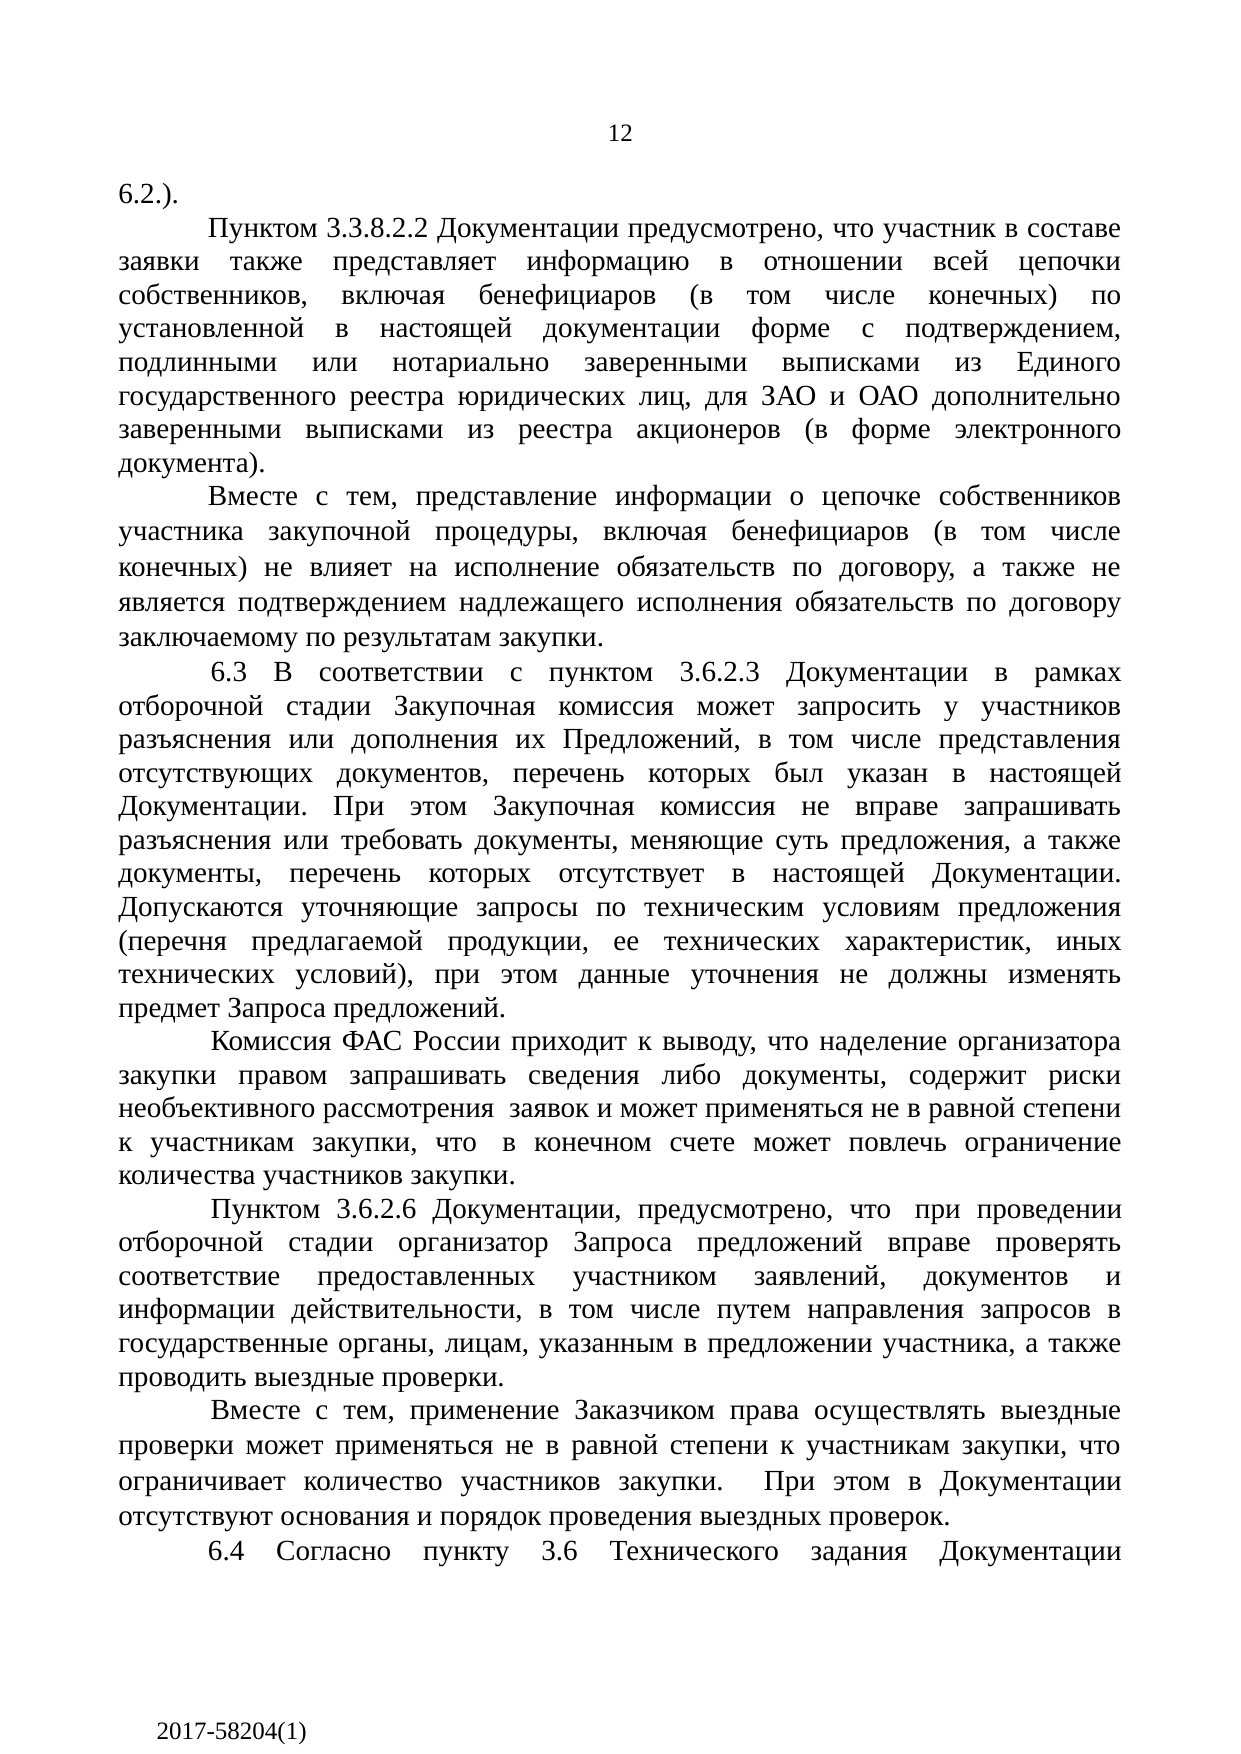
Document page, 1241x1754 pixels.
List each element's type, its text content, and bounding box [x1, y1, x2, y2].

text 6.2.). [118, 176, 1122, 210]
text Комиссия ФАС России приходит к выводу, что наделение организатора закупки правом запрашивать сведения либо документы, содержит риски необъективного рассмотрения заявок и может применяться не в равной степени к участникам закупки, что в конечном счете может повлечь ограничение количества участников закупки. [118, 1023, 1122, 1191]
text Пунктом 3.3.8.2.2 Документации предусмотрено, что участник в составе заявки также представляет информацию в отношении всей цепочки собственников, включая бенефициаров (в том числе конечных) по установленной в настоящей документации форме с подтверждением, подлинными или нотариально заверенными выписками из Единого государственного реестра юридических лиц, для ЗАО и ОАО дополнительно заверенными выписками из реестра акционеров (в форме электронного документа). [118, 210, 1122, 478]
text 6.3 В соответствии с пунктом 3.6.2.3 Документации в рамках отборочной стадии Закупочная комиссия может запросить у участников разъяснения или дополнения их Предложений, в том числе представления отсутствующих документов, перечень которых был указан в настоящей Документации. При этом Закупочная комиссия не вправе запрашивать разъяснения или требовать документы, меняющие суть предложения, а также документы, перечень которых отсутствует в настоящей Документации. Допускаются уточняющие запросы по техническим условиям предложения (перечня предлагаемой продукции, ее технических характеристик, иных технических условий), при этом данные уточнения не должны изменять предмет Запроса предложений. [118, 654, 1122, 1023]
text 6.4 Согласно пункту 3.6 Технического задания Документации [118, 1533, 1122, 1567]
text Пунктом 3.6.2.6 Документации, предусмотрено, что при проведении отборочной стадии организатор Запроса предложений вправе проверять соответствие предоставленных участником заявлений, документов и информации действительности, в том числе путем направления запросов в государственные органы, лицам, указанным в предложении участника, а также проводить выездные проверки. [118, 1191, 1122, 1392]
text Вместе с тем, применение Заказчиком права осуществлять выездные проверки может применяться не в равной степени к участникам закупки, что ограничивает количество участников закупки. При этом в Документации отсутствуют основания и порядок проведения выездных проверок. [118, 1392, 1122, 1531]
text Вместе с тем, представление информации о цепочке собственников участника закупочной процедуры, включая бенефициаров (в том числе конечных) не влияет на исполнение обязательств по договору, а также не является подтверждением надлежащего исполнения обязательств по договору заключаемому по результатам закупки. [118, 478, 1122, 653]
